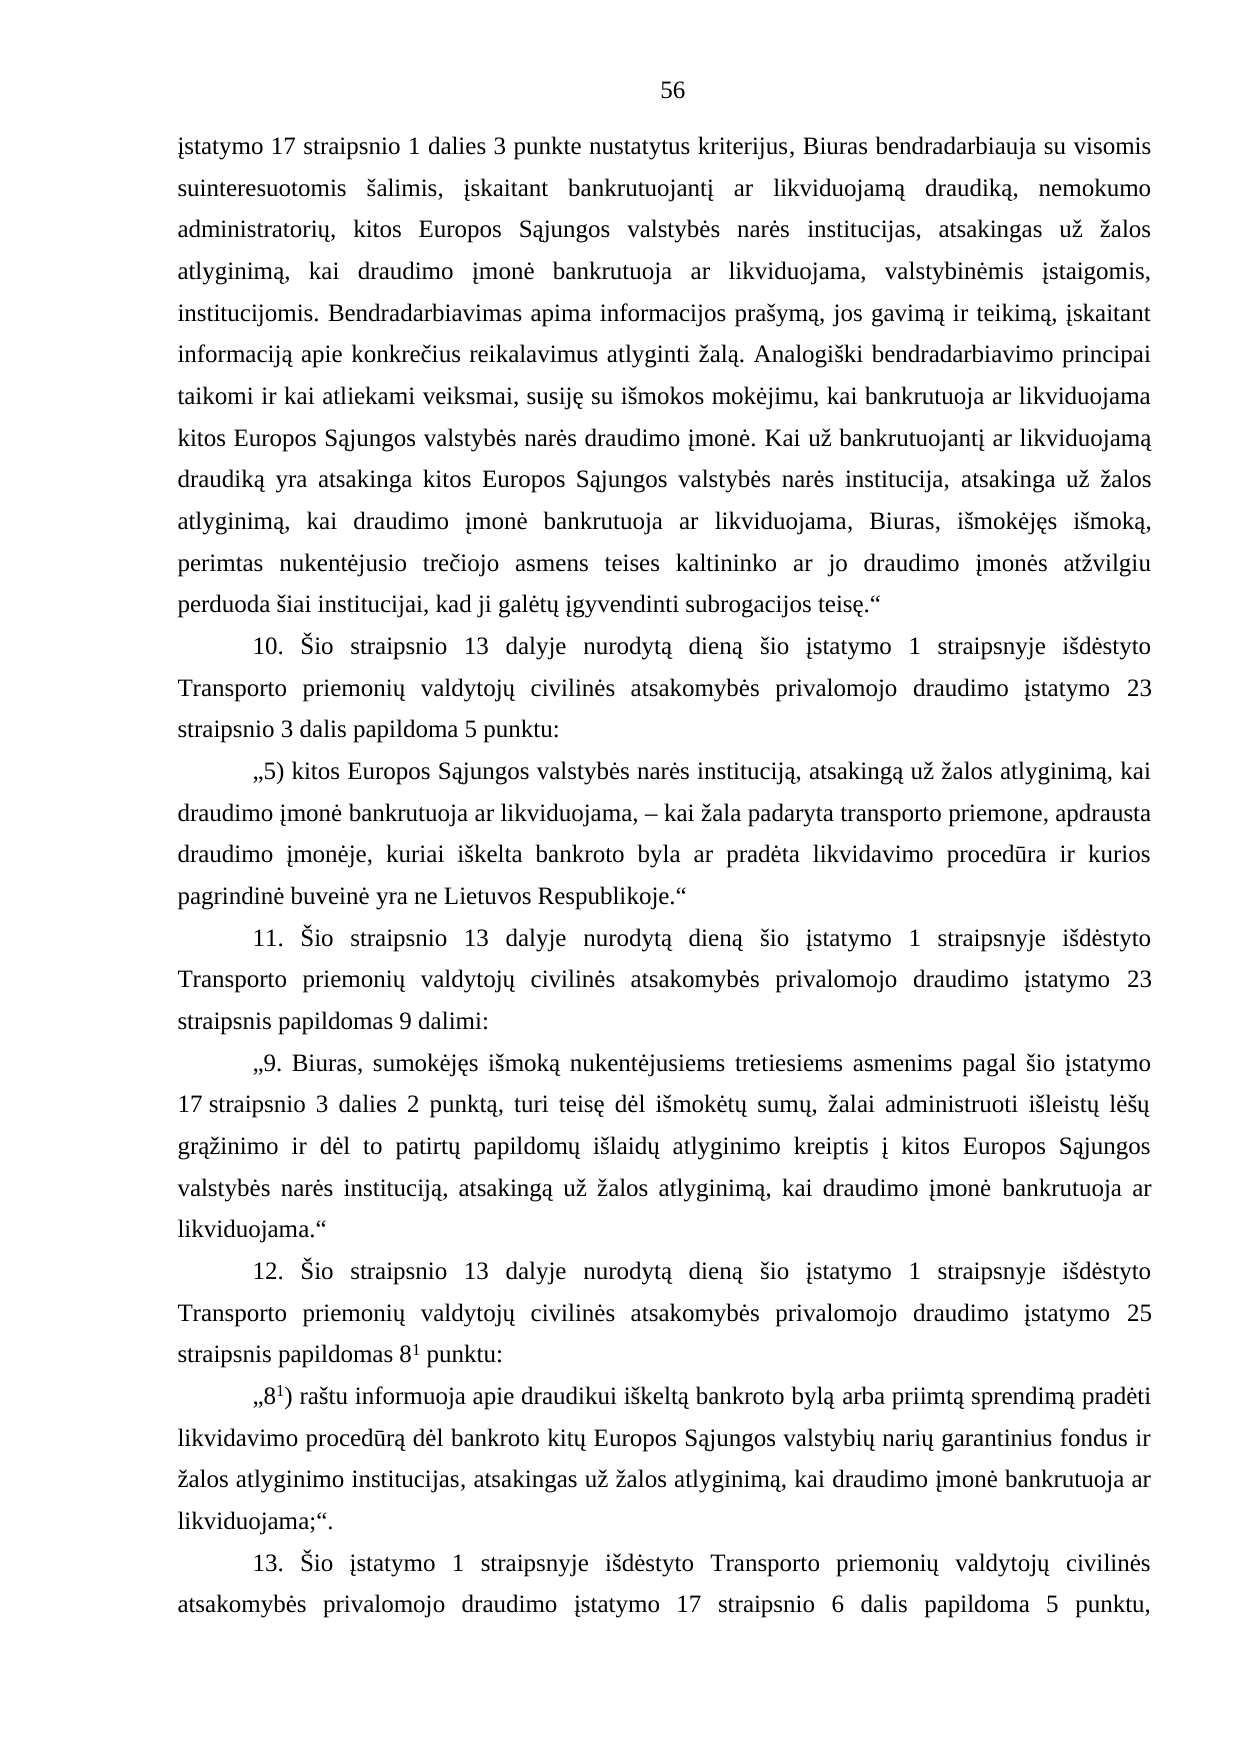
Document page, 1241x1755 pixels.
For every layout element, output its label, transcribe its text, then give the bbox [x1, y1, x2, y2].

text „9. Biuras, sumokėjęs išmoką nukentėjusiems tretiesiems asmenims pagal šio įstatymo 17 straipsnio 3 dalies 2 punktą, turi teisę dėl išmokėtų sumų, žalai administruoti išleistų lėšų grąžinimo ir dėl to patirtų papildomų išlaidų atlyginimo kreiptis į kitos Europos Sąjungos valstybės narės instituciją, atsakingą už žalos atlyginimą, kai draudimo įmonė bankrutuoja ar likviduojama.“ [177, 1035, 1152, 1243]
text „5) kitos Europos Sąjungos valstybės narės instituciją, atsakingą už žalos atlyginimą, kai draudimo įmonė bankrutuoja ar likviduojama, – kai žala padaryta transporto priemone, apdrausta draudimo įmonėje, kuriai iškelta bankroto byla ar pradėta likvidavimo procedūra ir kurios pagrindinė buveinė yra ne Lietuvos Respublikoje.“ [177, 743, 1152, 910]
text „81) raštu informuoja apie draudikui iškeltą bankroto bylą arba priimtą sprendimą pradėti likvidavimo procedūrą dėl bankroto kitų Europos Sąjungos valstybių narių garantinius fondus ir žalos atlyginimo institucijas, atsakingas už žalos atlyginimą, kai draudimo įmonė bankrutuoja ar likviduojama;“. [177, 1368, 1152, 1535]
text įstatymo 17 straipsnio 1 dalies 3 punkte nustatytus kriterijus, Biuras bendradarbiauja su visomis suinteresuotomis šalimis, įskaitant bankrutuojantį ar likviduojamą draudiką, nemokumo administratorių, kitos Europos Sąjungos valstybės narės institucijas, atsakingas už žalos atlyginimą, kai draudimo įmonė bankrutuoja ar likviduojama, valstybinėmis įstaigomis, institucijomis. Bendradarbiavimas apima informacijos prašymą, jos gavimą ir teikimą, įskaitant informaciją apie konkrečius reikalavimus atlyginti žalą. Analogiški bendradarbiavimo principai taikomi ir kai atliekami veiksmai, susiję su išmokos mokėjimu, kai bankrutuoja ar likviduojama kitos Europos Sąjungos valstybės narės draudimo įmonė. Kai už bankrutuojantį ar likviduojamą draudiką yra atsakinga kitos Europos Sąjungos valstybės narės institucija, atsakinga už žalos atlyginimą, kai draudimo įmonė bankrutuoja ar likviduojama, Biuras, išmokėjęs išmoką, perimtas nukentėjusio trečiojo asmens teises kaltininko ar jo draudimo įmonės atžvilgiu perduoda šiai institucijai, kad ji galėtų įgyvendinti subrogacijos teisę.“ [177, 118, 1152, 618]
text 11. Šio straipsnio 13 dalyje nurodytą dieną šio įstatymo 1 straipsnyje išdėstyto Transporto priemonių valdytojų civilinės atsakomybės privalomojo draudimo įstatymo 23 straipsnis papildomas 9 dalimi: [177, 910, 1152, 1035]
text 12. Šio straipsnio 13 dalyje nurodytą dieną šio įstatymo 1 straipsnyje išdėstyto Transporto priemonių valdytojų civilinės atsakomybės privalomojo draudimo įstatymo 25 straipsnis papildomas 81 punktu: [177, 1243, 1152, 1368]
text 13. Šio įstatymo 1 straipsnyje išdėstyto Transporto priemonių valdytojų civilinės atsakomybės privalomojo draudimo įstatymo 17 straipsnio 6 dalis papildoma 5 punktu, [177, 1535, 1152, 1618]
text 10. Šio straipsnio 13 dalyje nurodytą dieną šio įstatymo 1 straipsnyje išdėstyto Transporto priemonių valdytojų civilinės atsakomybės privalomojo draudimo įstatymo 23 straipsnio 3 dalis papildoma 5 punktu: [177, 618, 1152, 743]
